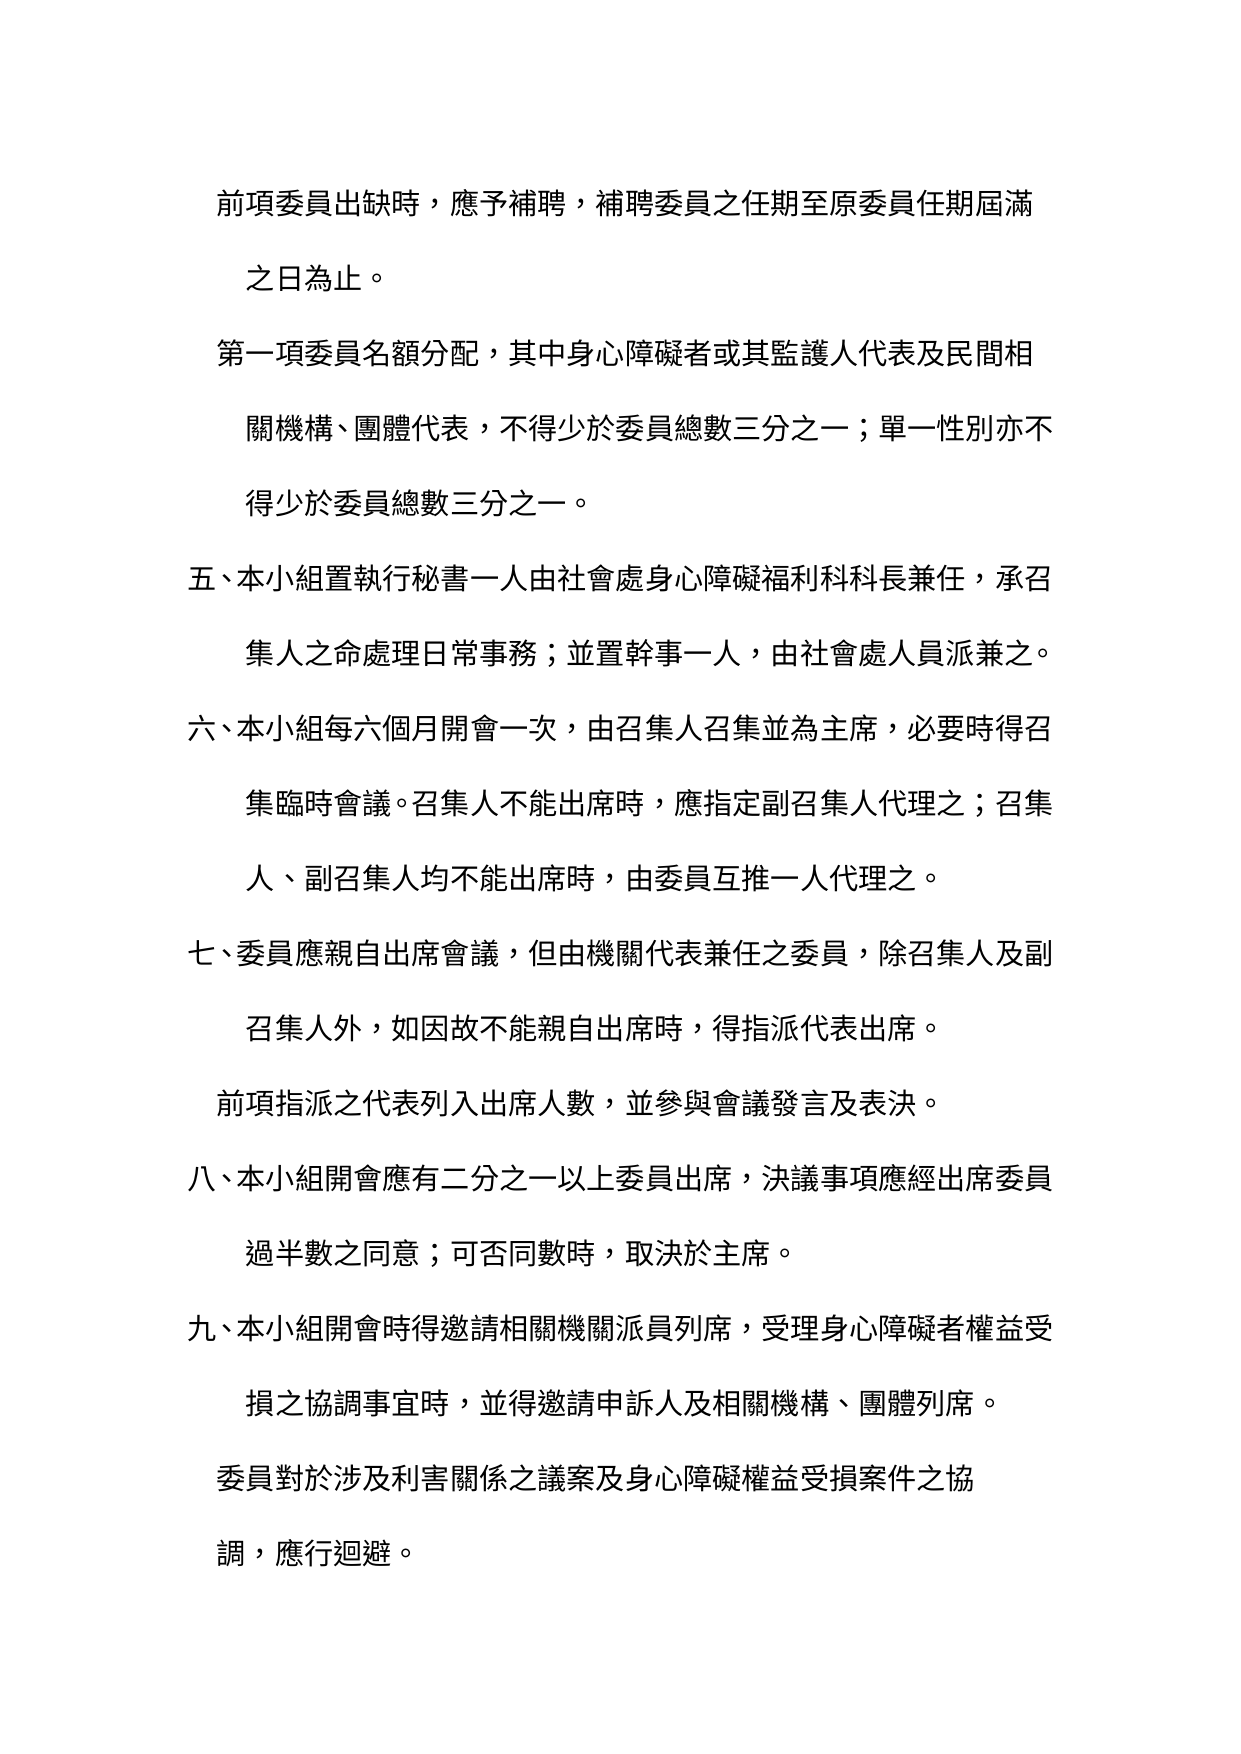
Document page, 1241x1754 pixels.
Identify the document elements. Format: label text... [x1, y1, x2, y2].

text 第一項委員名額分配，其中身心障礙者或其監護人代表及民間相關機構、團體代表，不得少於委員總數三分之一；單一性別亦不得少於委員總數三分之一。 [187, 314, 1053, 539]
text 前項指派之代表列入出席人數，並參與會議發言及表決。 [187, 1064, 1053, 1139]
text 五、本小組置執行秘書一人由社會處身心障礙福利科科長兼任，承召集人之命處理日常事務；並置幹事一人，由社會處人員派兼之。 [187, 539, 1053, 689]
text 八、本小組開會應有二分之一以上委員出席，決議事項應經出席委員過半數之同意；可否同數時，取決於主席。 [187, 1139, 1053, 1289]
text 七、委員應親自出席會議，但由機關代表兼任之委員，除召集人及副召集人外，如因故不能親自出席時，得指派代表出席。 [187, 914, 1053, 1064]
text 委員對於涉及利害關係之議案及身心障礙權益受損案件之協 [187, 1439, 1053, 1514]
text 前項委員出缺時，應予補聘，補聘委員之任期至原委員任期屆滿之日為止。 [187, 164, 1053, 314]
text 六、本小組每六個月開會一次，由召集人召集並為主席，必要時得召集臨時會議。召集人不能出席時，應指定副召集人代理之；召集人、副召集人均不能出席時，由委員互推一人代理之。 [187, 689, 1053, 914]
text 調，應行迴避。 [187, 1514, 1053, 1589]
text 九、本小組開會時得邀請相關機關派員列席，受理身心障礙者權益受損之協調事宜時，並得邀請申訴人及相關機構、團體列席。 [187, 1289, 1053, 1439]
